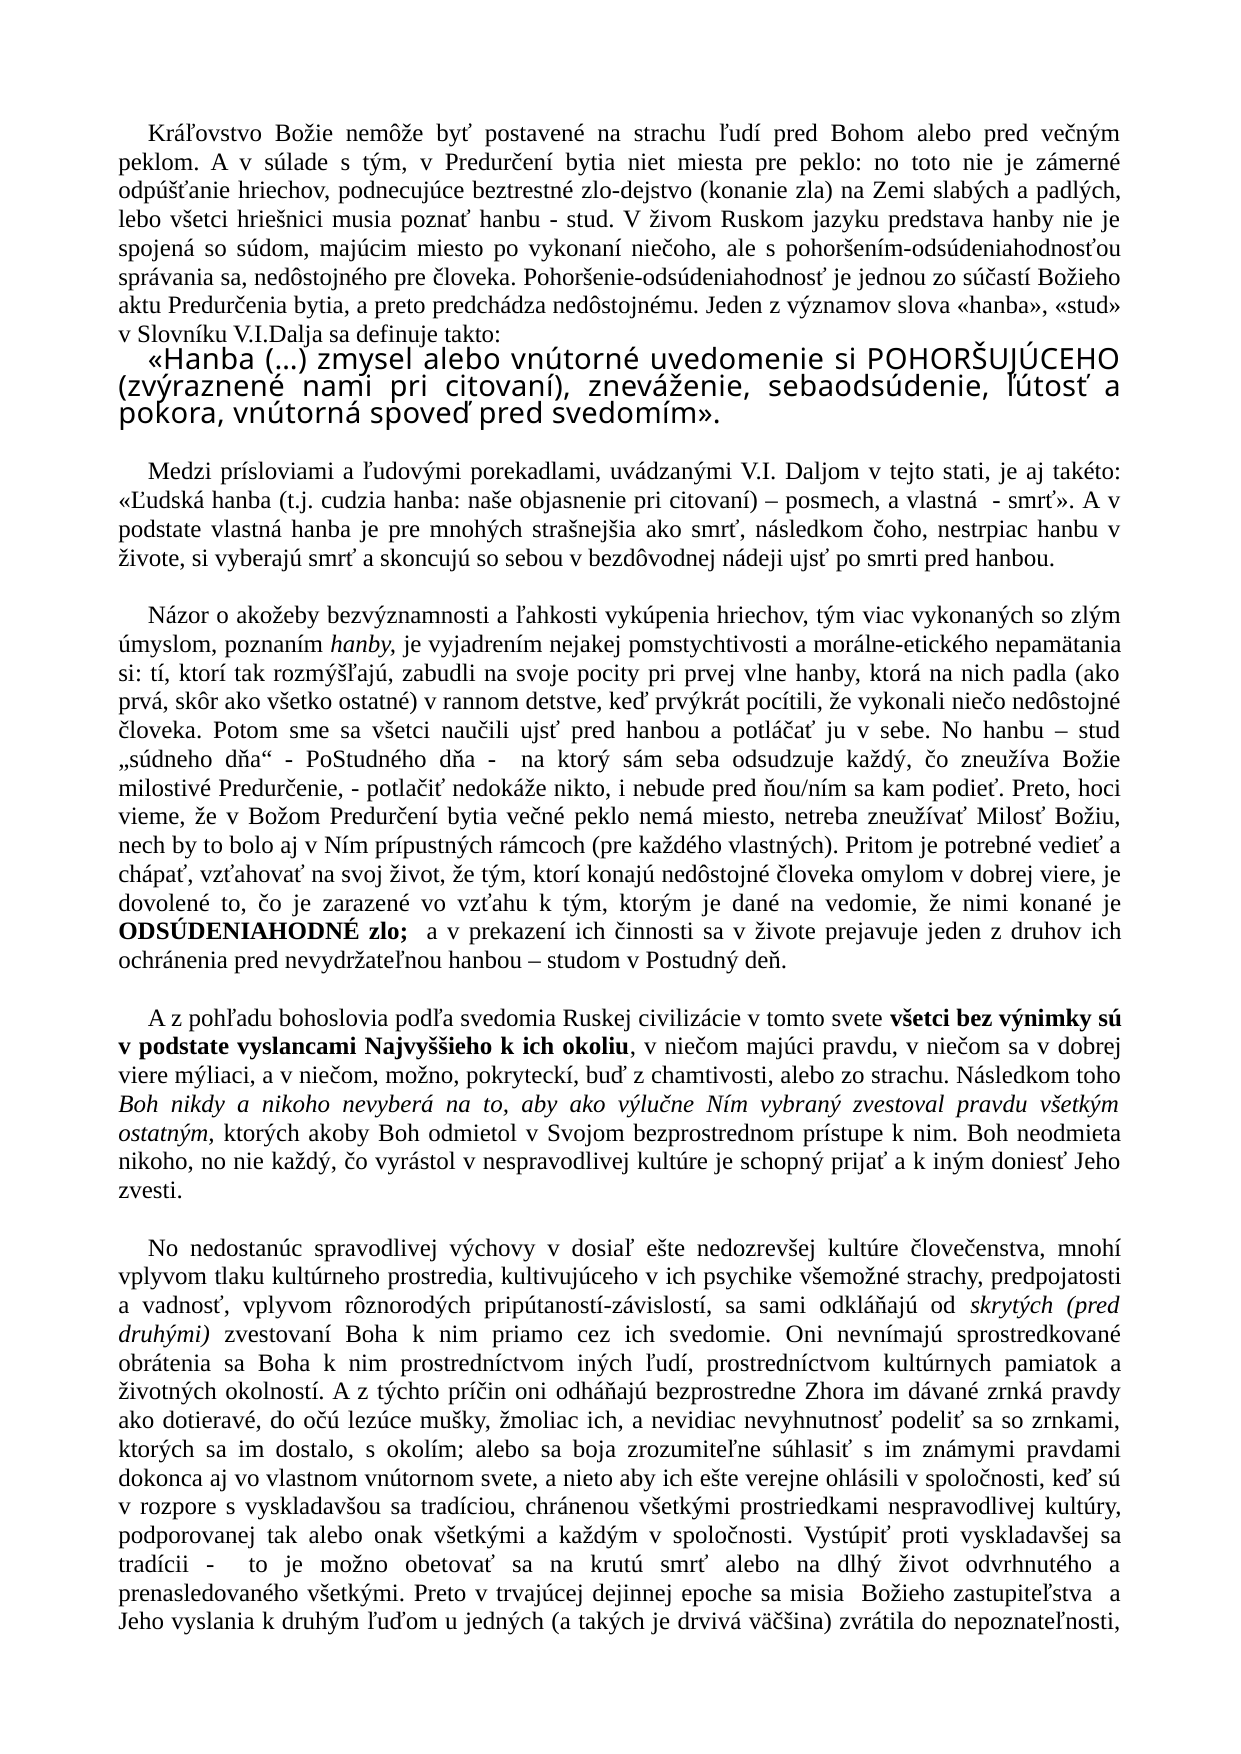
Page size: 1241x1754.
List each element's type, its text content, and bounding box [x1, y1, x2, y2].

text Názor o akožeby bezvýznamnosti a ľahkosti vykúpenia hriechov, tým viac vykonaných so zlým úmyslom, poznaním hanby, je vyjadrením nejakej pomstychtivosti a morálne-etického nepamätania si: tí, ktorí tak rozmýšľajú, zabudli na svoje pocity pri prvej vlne hanby, ktorá na nich padla (ako prvá, skôr ako všetko ostatné) v rannom detstve, keď prvýkrát pocítili, že vykonali niečo nedôstojné človeka. Potom sme sa všetci naučili ujsť pred hanbou a potláčať ju v sebe. No hanbu – stud „súdneho dňa“ - PoStudného dňa - na ktorý sám seba odsudzuje každý, čo zneužíva Božie milostivé Predurčenie, - potlačiť nedokáže nikto, i nebude pred ňou/ním sa kam podieť. Preto, hoci vieme, že v Božom Predurčení bytia večné peklo nemá miesto, netreba zneužívať Milosť Božiu, nech by to bolo aj v Ním prípustných rámcoch (pre každého vlastných). Pritom je potrebné vedieť a chápať, vzťahovať na svoj život, že tým, ktorí konajú nedôstojné človeka omylom v dobrej viere, je dovolené to, čo je zarazené vo vzťahu k tým, ktorým je dané na vedomie, že nimi konané je ODSÚDENIAHODNÉ zlo; a v prekazení ich činnosti sa v živote prejavuje jeden z druhov ich ochránenia pred nevydržateľnou hanbou – studom v Postudný deň. [118, 600, 1122, 974]
text Medzi prísloviami a ľudovými porekadlami, uvádzanými V.I. Daljom v tejto stati, je aj takéto: «Ľudská hanba (t.j. cudzia hanba: naše objasnenie pri citovaní) – posmech, a vlastná - smrť». А v podstate vlastná hanba je pre mnohých strašnejšia ako smrť, následkom čoho, nestrpiac hanbu v živote, si vyberajú smrť a skoncujú so sebou v bezdôvodnej nádeji ujsť po smrti pred hanbou. [118, 456, 1122, 571]
text No nedostanúc spravodlivej výchovy v dosiaľ ešte nedozrevšej kultúre človečenstva, mnohí vplyvom tlaku kultúrneho prostredia, kultivujúceho v ich psychike všemožné strachy, predpojatosti a vadnosť, vplyvom rôznorodých pripútaností-závislostí, sa sami odkláňajú od skrytých (pred druhými) zvestovaní Boha k nim priamo cez ich svedomie. Oni nevnímajú sprostredkované obrátenia sa Boha k nim prostredníctvom iných ľudí, prostredníctvom kultúrnych pamiatok a životných okolností. A z týchto príčin oni odháňajú bezprostredne Zhora im dávané zrnká pravdy ako dotieravé, do očú lezúce mušky, žmoliac ich, a nevidiac nevyhnutnosť podeliť sa so zrnkami, ktorých sa im dostalo, s okolím; alebo sa boja zrozumiteľne súhlasiť s im známymi pravdami dokonca aj vo vlastnom vnútornom svete, a nieto aby ich ešte verejne ohlásili v spoločnosti, keď sú v rozpore s vyskladavšou sa tradíciou, chránenou všetkými prostriedkami nespravodlivej kultúry, podporovanej tak alebo onak všetkými a každým v spoločnosti. Vystúpiť proti vyskladavšej sa tradícii - to je možno obetovať sa na krutú smrť alebo na dlhý život odvrhnutého a prenasledovaného všetkými. Preto v trvajúcej dejinnej epoche sa misia Božieho zastupiteľstva a Jeho vyslania k druhým ľuďom u jedných (a takých je drvivá väčšina) zvrátila do nepoznateľnosti, [118, 1233, 1122, 1635]
text Kráľovstvo Božie nemôže byť postavené na strachu ľudí pred Bohom alebo pred večným peklom. A v súlade s tým, v Predurčení bytia niet miesta pre peklo: no toto nie je zámerné odpúšťanie hriechov, podnecujúce beztrestné zlo-dejstvo (konanie zla) na Zemi slabých a padlých, lebo všetci hriešnici musia poznať hanbu - stud. V živom Ruskom jazyku predstava hanby nie je spojená so súdom, majúcim miesto po vykonaní niečoho, ale s pohoršením-odsúdeniahodnosťou správania sa, nedôstojného pre človeka. Pohoršenie-odsúdeniahodnosť je jednou zo súčastí Božieho aktu Predurčenia bytia, a preto predchádza nedôstojnému. Jeden z významov slova «hanba», «stud» v Slovníku V.I.Dalja sa definuje takto: [118, 118, 1122, 348]
text A z pohľadu bohoslovia podľa svedomia Ruskej civilizácie v tomto svete všetci bez výnimky sú v podstate vyslancami Najvyššieho k ich okoliu, v niečom majúci pravdu, v niečom sa v dobrej viere mýliaci, a v niečom, možno, pokryteckí, buď z chamtivosti, alebo zo strachu. Následkom toho Boh nikdy a nikoho nevyberá na to, aby ako výlučne Ním vybraný zvestoval pravdu všetkým ostatným, ktorých akoby Boh odmietol v Svojom bezprostrednom prístupe k nim. Boh neodmieta nikoho, no nie každý, čo vyrástol v nespravodlivej kultúre je schopný prijať a k iným doniesť Jeho zvesti. [118, 1003, 1122, 1204]
text «Hanba (…) zmysel alebo vnútorné uvedomenie si POHORŠUJÚCEHO (zvýraznené nami pri citovaní), zneváženie, sebaodsúdenie, ľútosť a pokora, vnútorná spoveď pred svedomím». [118, 348, 1122, 429]
